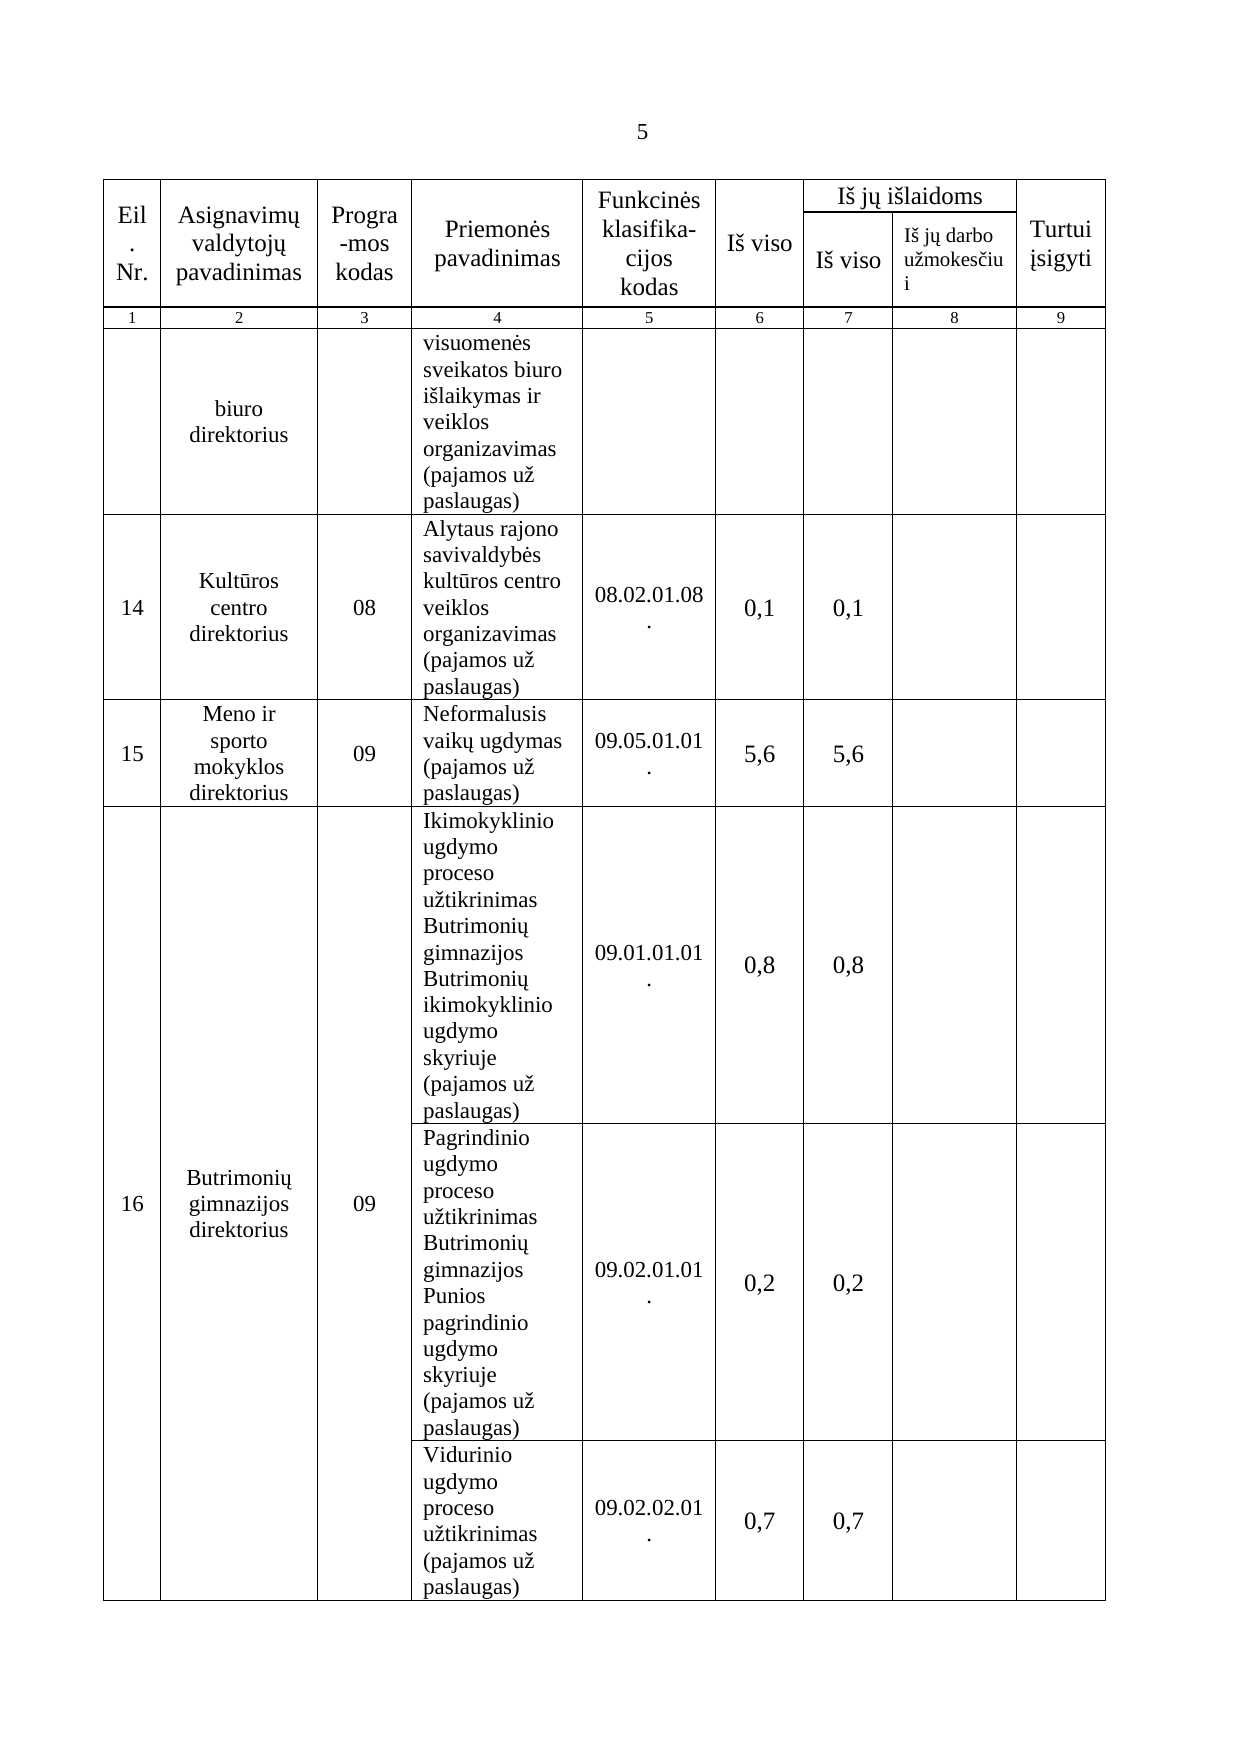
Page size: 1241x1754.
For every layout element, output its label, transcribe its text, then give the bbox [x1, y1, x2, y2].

table_cell [318, 329, 411, 514]
table_cell Iš jų darbo užmokesčiui [893, 213, 1016, 306]
table_header Iš viso [716, 180, 803, 306]
table_cell [104, 329, 160, 514]
table_cell 15 [104, 700, 160, 806]
table_cell Alytaus rajono savivaldybės kultūros centro veiklos organizavimas (pajamos už paslaugas) [412, 515, 582, 699]
table_cell 08.02.01.08. [583, 515, 715, 699]
table_cell Iš viso [804, 213, 892, 306]
table_cell visuomenės sveikatos biuro išlaikymas ir veiklos organizavimas (pajamos už paslaugas) [412, 329, 582, 514]
table_header Iš jų išlaidoms [804, 180, 1016, 211]
table_header Turtui įsigyti [1017, 180, 1105, 306]
table_cell [1017, 700, 1105, 806]
table_cell [893, 1124, 1016, 1440]
table_cell [1017, 807, 1105, 1123]
table_cell [893, 329, 1016, 514]
table_cell Kultūros centro direktorius [161, 515, 317, 699]
table_cell Butrimonių gimnazijos direktorius [161, 807, 317, 1599]
table_cell [1017, 329, 1105, 514]
table_cell [893, 515, 1016, 699]
table_cell [893, 1441, 1016, 1599]
table_header Priemonės pavadinimas [412, 180, 582, 306]
table_cell 09.01.01.01. [583, 807, 715, 1123]
table_cell [1017, 1124, 1105, 1440]
table_cell 3 [318, 308, 411, 328]
table_cell [893, 700, 1016, 806]
table_cell [716, 329, 803, 514]
table_cell 09 [318, 807, 411, 1599]
table_cell 2 [161, 308, 317, 328]
table_cell 0,2 [804, 1124, 892, 1440]
table_cell 16 [104, 807, 160, 1599]
table_cell [1017, 515, 1105, 699]
table_cell 5 [583, 308, 715, 328]
table_cell 09 [318, 700, 411, 806]
table_cell biuro direktorius [161, 329, 317, 514]
table_cell 1 [104, 308, 160, 328]
table_header Asignavimų valdytojų pavadinimas [161, 180, 317, 306]
table_cell 7 [804, 308, 892, 328]
table_cell 0,2 [716, 1124, 803, 1440]
table_cell 09.05.01.01. [583, 700, 715, 806]
table_cell [1017, 1441, 1105, 1599]
table_cell 09.02.02.01. [583, 1441, 715, 1599]
table_cell 8 [893, 308, 1016, 328]
table_cell [583, 329, 715, 514]
table_header Eil. Nr. [104, 180, 160, 306]
table_cell 6 [716, 308, 803, 328]
table_cell 09.02.01.01. [583, 1124, 715, 1440]
table_cell [804, 329, 892, 514]
table_cell 0,7 [804, 1441, 892, 1599]
table_cell 0,8 [804, 807, 892, 1123]
table_header Funkcinės klasifika-cijos kodas [583, 180, 715, 306]
table_cell Meno ir sporto mokyklos direktorius [161, 700, 317, 806]
table_cell Pagrindinio ugdymo proceso užtikrinimas Butrimonių gimnazijos Punios pagrindinio ugdymo skyriuje (pajamos už paslaugas) [412, 1124, 582, 1440]
table_cell 14 [104, 515, 160, 699]
table_cell 08 [318, 515, 411, 699]
table_header Progra-mos kodas [318, 180, 411, 306]
table_cell 9 [1017, 308, 1105, 328]
table_cell 5,6 [716, 700, 803, 806]
table_cell 0,1 [716, 515, 803, 699]
table_cell 0,7 [716, 1441, 803, 1599]
table_cell 5,6 [804, 700, 892, 806]
table_cell 0,8 [716, 807, 803, 1123]
table_cell [893, 807, 1016, 1123]
table_cell 0,1 [804, 515, 892, 699]
table_cell Neformalusis vaikų ugdymas (pajamos už paslaugas) [412, 700, 582, 806]
table_cell 4 [412, 308, 582, 328]
table_cell Ikimokyklinio ugdymo proceso užtikrinimas Butrimonių gimnazijos Butrimonių ikimokyklinio ugdymo skyriuje (pajamos už paslaugas) [412, 807, 582, 1123]
table_cell Vidurinio ugdymo proceso užtikrinimas (pajamos už paslaugas) [412, 1441, 582, 1599]
